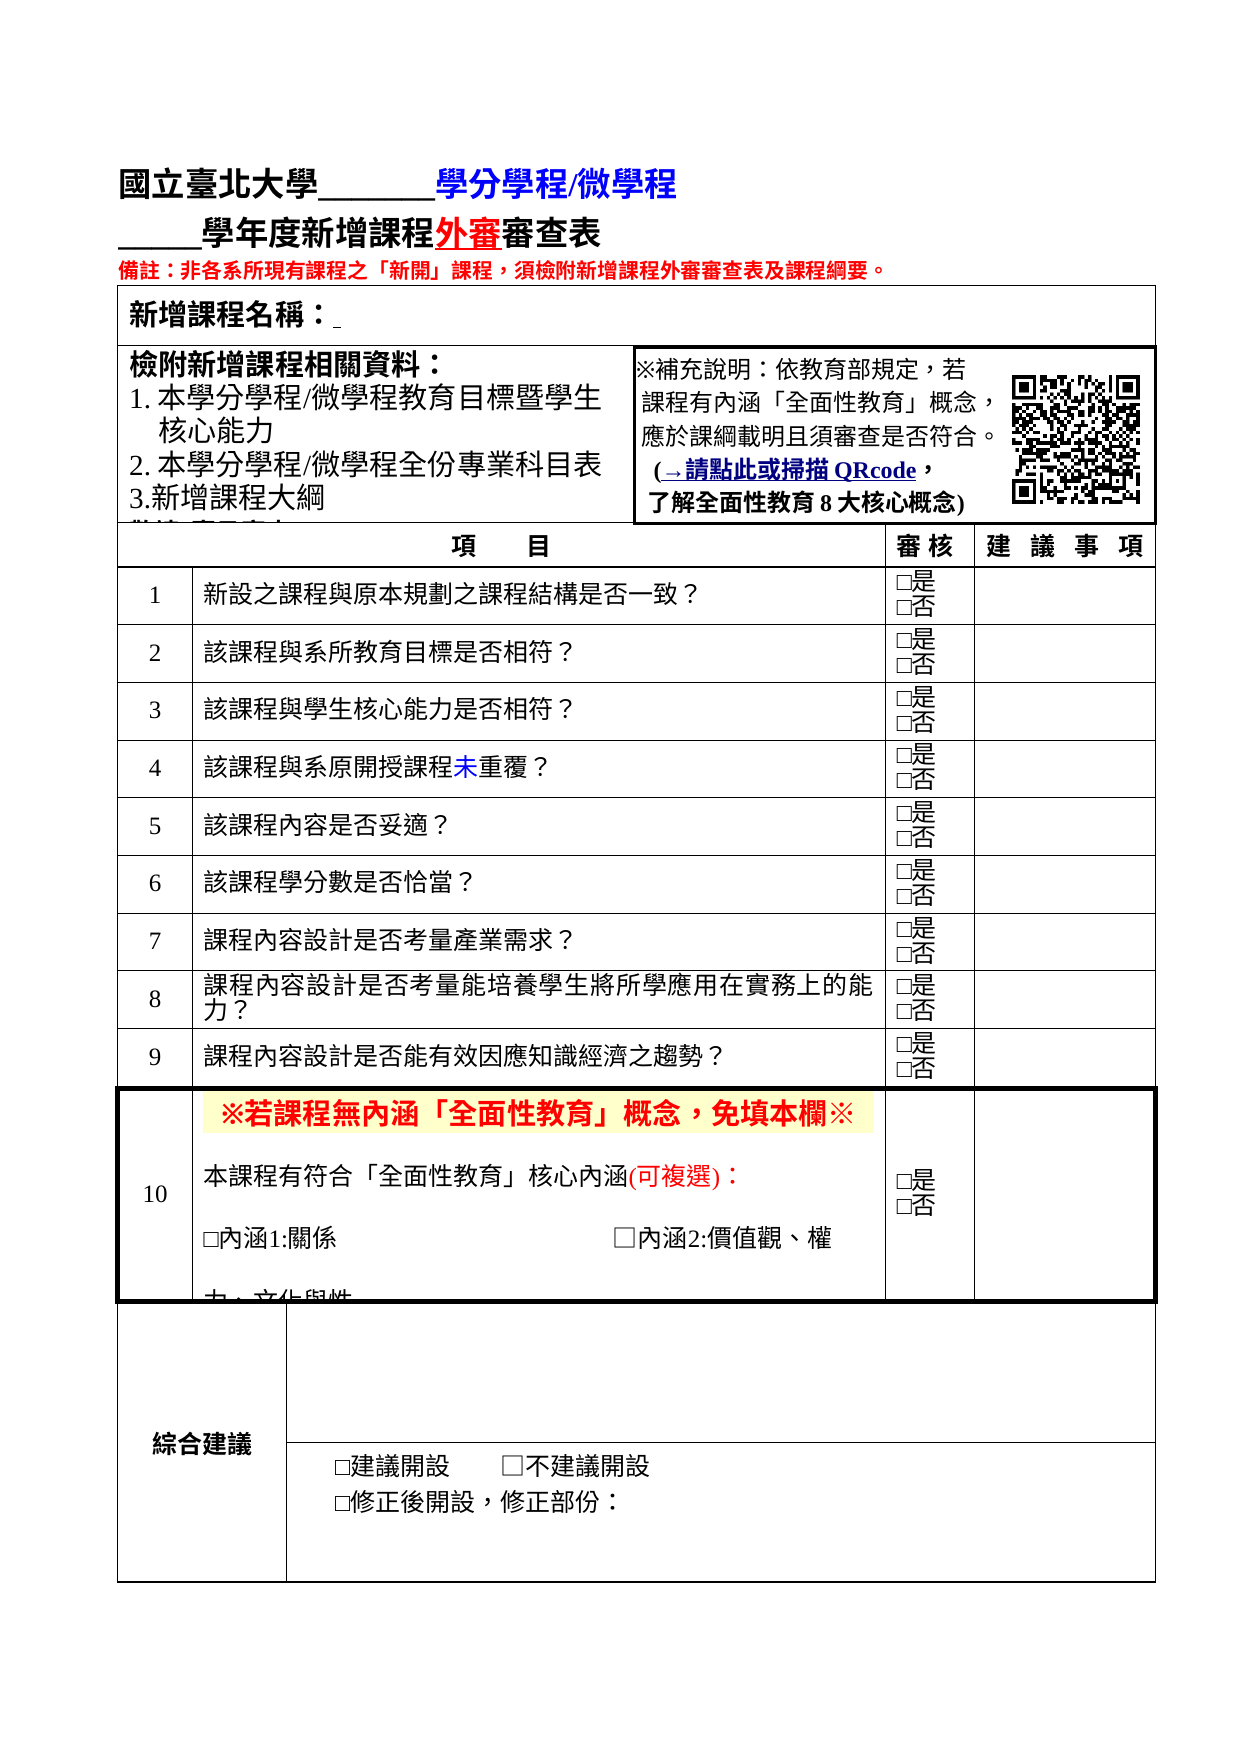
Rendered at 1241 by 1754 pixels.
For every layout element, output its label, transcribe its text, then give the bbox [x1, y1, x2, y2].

table_cell 5 [118, 798, 192, 855]
table_cell 2 [118, 625, 192, 682]
table_cell [287, 1304, 1155, 1442]
table_cell 檢附新增課程相關資料： 1. 本學分學程/微學程教育目標暨學生核心能力 2. 本學分學程/微學程全份專業科目表 3.新增課程大綱 敬請 惠予審查。 [118, 346, 633, 522]
table_cell [975, 683, 1155, 739]
table_cell [975, 741, 1155, 797]
text 備註：非各系所現有課程之「新開」課程，須檢附新增課程外審審查表及課程綱要。 [118, 255, 1152, 285]
table_cell □是 □否 [886, 856, 974, 913]
table_cell [975, 971, 1155, 1028]
table_cell 3 [118, 683, 192, 739]
table_cell □是 □否 [886, 1091, 974, 1299]
table_cell 該課程與學生核心能力是否相符？ [193, 683, 885, 739]
table_cell □是 □否 [886, 914, 974, 970]
table_cell 建 議 事 項 [975, 525, 1155, 566]
table_cell [975, 568, 1155, 624]
table_cell [975, 1091, 1153, 1299]
table_cell □是 □否 [886, 741, 974, 797]
table_cell □是 □否 [886, 798, 974, 855]
table_cell □建議開設 □不建議開設 □修正後開設，修正部份： [287, 1443, 1155, 1581]
table_cell □是 □否 [886, 625, 974, 682]
table_cell ※若課程無內涵「全面性教育」概念，免填本欄※ 本課程有符合「全面性教育」核心內涵(可複選)： □內涵1:關係 □內涵2:價值觀、權力、文化與性 □內涵3:瞭解性別 □內涵4:暴力與安全保障 □內涵5:健康與生活技能 □內涵6:人體與發育 □內涵7:性與性行為 □內涵8:性與生殖健康 [193, 1091, 885, 1299]
table_cell 該課程與系所教育目標是否相符？ [193, 625, 885, 682]
table_cell 審 核 [886, 525, 974, 566]
table_cell 該課程學分數是否恰當？ [193, 856, 885, 913]
table_cell [975, 856, 1155, 913]
table_cell ※補充說明：依教育部規定，若 課程有內涵「全面性教育」概念， 應於課綱載明且須審查是否符合。 (→請點此或掃描QRcode， 了解全面性教育8大核心概念) [636, 349, 1154, 522]
table_cell [975, 798, 1155, 855]
table_cell 10 [120, 1091, 192, 1299]
table_cell □是 □否 [886, 568, 974, 624]
text 國立臺北大學_______學分學程/微學程 [118, 158, 1152, 206]
table_cell [975, 1029, 1155, 1086]
table_cell □是 □否 [886, 971, 974, 1028]
table_cell 6 [118, 856, 192, 913]
table_cell 課程內容設計是否能有效因應知識經濟之趨勢？ [193, 1029, 885, 1086]
table_cell □是 □否 [886, 1029, 974, 1086]
table_cell 新設之課程與原本規劃之課程結構是否一致？ [193, 568, 885, 624]
table_header 新增課程名稱： [118, 286, 1155, 345]
table_cell 綜合建議 [118, 1304, 286, 1581]
table_cell 課程內容設計是否考量能培養學生將所學應用在實務上的能力？ [193, 971, 885, 1028]
table_cell 該課程內容是否妥適？ [193, 798, 885, 855]
table_cell 項 目 [118, 523, 885, 566]
table_cell 課程內容設計是否考量產業需求？ [193, 914, 885, 970]
table_cell 4 [118, 741, 192, 797]
table_cell 7 [118, 914, 192, 970]
table_cell 1 [118, 568, 192, 624]
table_cell [975, 914, 1155, 970]
table_cell □是 □否 [886, 683, 974, 739]
table_cell 該課程與系原開授課程未重覆？ [193, 741, 885, 797]
text _____學年度新增課程外審審查表 [118, 206, 1152, 255]
table_cell [975, 625, 1155, 682]
table_cell 9 [118, 1029, 192, 1086]
table_cell 8 [118, 971, 192, 1028]
